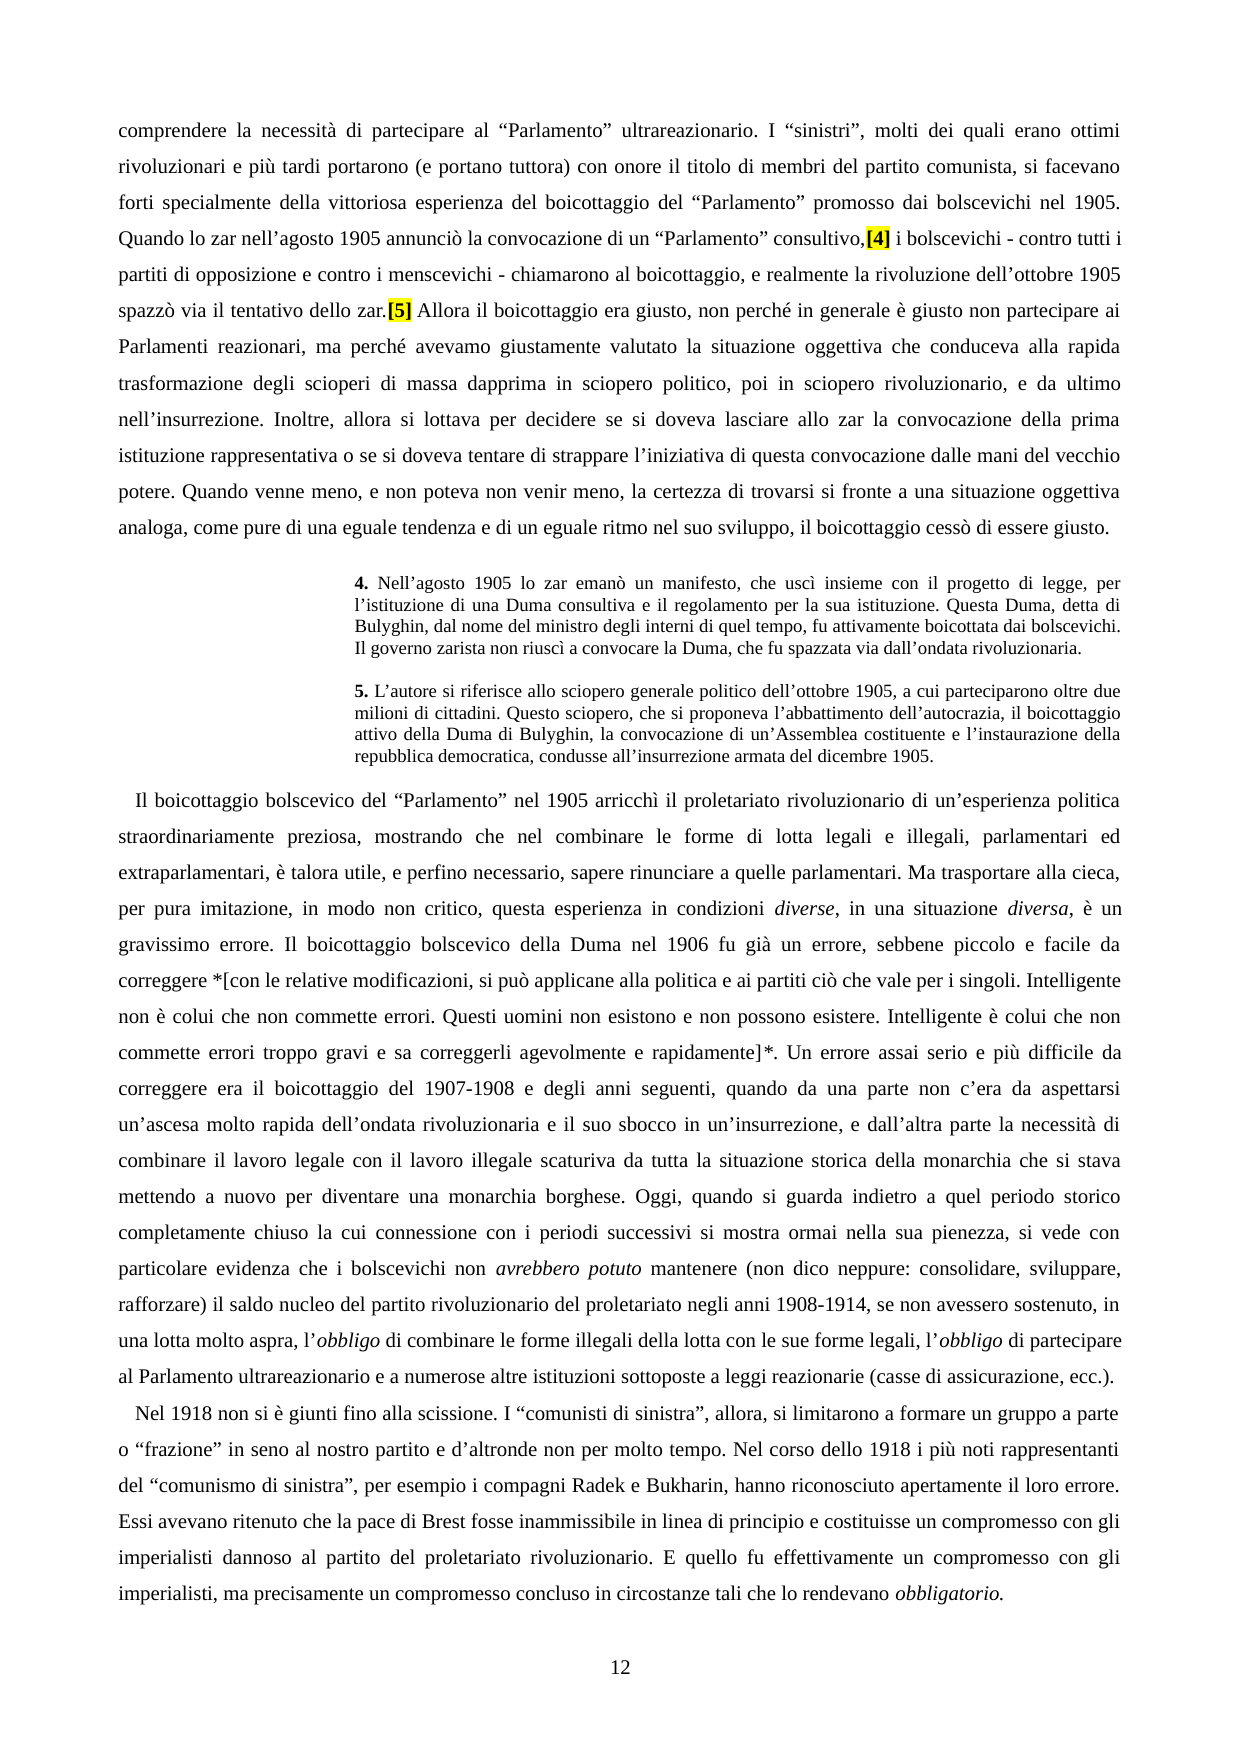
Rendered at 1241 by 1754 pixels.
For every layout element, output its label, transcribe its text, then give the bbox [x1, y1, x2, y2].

text Nel 1918 non si è giunti fino alla scissione. I “comunisti di sinistra”, allora, si limitarono a formare un gruppo a parte o “frazione” in seno al nostro partito e d’altronde non per molto tempo. Nel corso dello 1918 i più noti rappresentanti del “comunismo di sinistra”, per esempio i compagni Radek e Bukharin, hanno riconosciuto apertamente il loro errore. Essi avevano ritenuto che la pace di Brest fosse inammissibile in linea di principio e costituisse un compromesso con gli imperialisti dannoso al partito del proletariato rivoluzionario. E quello fu effettivamente un compromesso con gli imperialisti, ma precisamente un compromesso concluso in circostanze tali che lo rendevano obbligatorio. [118, 1401, 1122, 1605]
text Il boicottaggio bolscevico del “Parlamento” nel 1905 arricchì il proletariato rivoluzionario di un’esperienza politica straordinariamente preziosa, mostrando che nel combinare le forme di lotta legali e illegali, parlamentari ed extraparlamentari, è talora utile, e perfino necessario, sapere rinunciare a quelle parlamentari. Ma trasportare alla cieca, per pura imitazione, in modo non critico, questa esperienza in condizioni diverse, in una situazione diversa, è un gravissimo errore. Il boicottaggio bolscevico della Duma nel 1906 fu già un errore, sebbene piccolo e facile da correggere *[con le relative modificazioni, si può applicane alla politica e ai partiti ciò che vale per i singoli. Intelligente non è colui che non commette errori. Questi uomini non esistono e non possono esistere. Intelligente è colui che non commette errori troppo gravi e sa correggerli agevolmente e rapidamente]*. Un errore assai serio e più difficile da correggere era il boicottaggio del 1907-1908 e degli anni seguenti, quando da una parte non c’era da aspettarsi un’ascesa molto rapida dell’ondata rivoluzionaria e il suo sbocco in un’insurrezione, e dall’altra parte la necessità di combinare il lavoro legale con il lavoro illegale scaturiva da tutta la situazione storica della monarchia che si stava mettendo a nuovo per diventare una monarchia borghese. Oggi, quando si guarda indietro a quel periodo storico completamente chiuso la cui connessione con i periodi successivi si mostra ormai nella sua pienezza, si vede con particolare evidenza che i bolscevichi non avrebbero potuto mantenere (non dico neppure: consolidare, sviluppare, rafforzare) il saldo nucleo del partito rivoluzionario del proletariato negli anni 1908-1914, se non avessero sostenuto, in una lotta molto aspra, l’obbligo di combinare le forme illegali della lotta con le sue forme legali, l’obbligo di partecipare al Parlamento ultrareazionario e a numerose altre istituzioni sottoposte a leggi reazionarie (casse di assicurazione, ecc.). [118, 788, 1122, 1388]
text 4. Nell’agosto 1905 lo zar emanò un manifesto, che uscì insieme con il progetto di legge, per l’istituzione di una Duma consultiva e il regolamento per la sua istituzione. Questa Duma, detta di Bulyghin, dal nome del ministro degli interni di quel tempo, fu attivamente boicottata dai bolscevichi. Il governo zarista non riuscì a convocare la Duma, che fu spazzata via dall’ondata rivoluzionaria. [354, 572, 1122, 658]
text comprendere la necessità di partecipare al “Parlamento” ultrareazionario. I “sinistri”, molti dei quali erano ottimi rivoluzionari e più tardi portarono (e portano tuttora) con onore il titolo di membri del partito comunista, si facevano forti specialmente della vittoriosa esperienza del boicottaggio del “Parlamento” promosso dai bolscevichi nel 1905. Quando lo zar nell’agosto 1905 annunciò la convocazione di un “Parlamento” consultivo,[4] i bolscevichi - contro tutti i partiti di opposizione e contro i menscevichi - chiamarono al boicottaggio, e realmente la rivoluzione dell’ottobre 1905 spazzò via il tentativo dello zar.[5] Allora il boicottaggio era giusto, non perché in generale è giusto non partecipare ai Parlamenti reazionari, ma perché avevamo giustamente valutato la situazione oggettiva che conduceva alla rapida trasformazione degli scioperi di massa dapprima in sciopero politico, poi in sciopero rivoluzionario, e da ultimo nell’insurrezione. Inoltre, allora si lottava per decidere se si doveva lasciare allo zar la convocazione della prima istituzione rappresentativa o se si doveva tentare di strappare l’iniziativa di questa convocazione dalle mani del vecchio potere. Quando venne meno, e non poteva non venir meno, la certezza di trovarsi si fronte a una situazione oggettiva analoga, come pure di una eguale tendenza e di un eguale ritmo nel suo sviluppo, il boicottaggio cessò di essere giusto. [118, 118, 1122, 539]
text 5. L’autore si riferisce allo sciopero generale politico dell’ottobre 1905, a cui parteciparono oltre due milioni di cittadini. Questo sciopero, che si proponeva l’abbattimento dell’autocrazia, il boicottaggio attivo della Duma di Bulyghin, la convocazione di un’Assemblea costituente e l’instaurazione della repubblica democratica, condusse all’insurrezione armata del dicembre 1905. [354, 680, 1122, 766]
